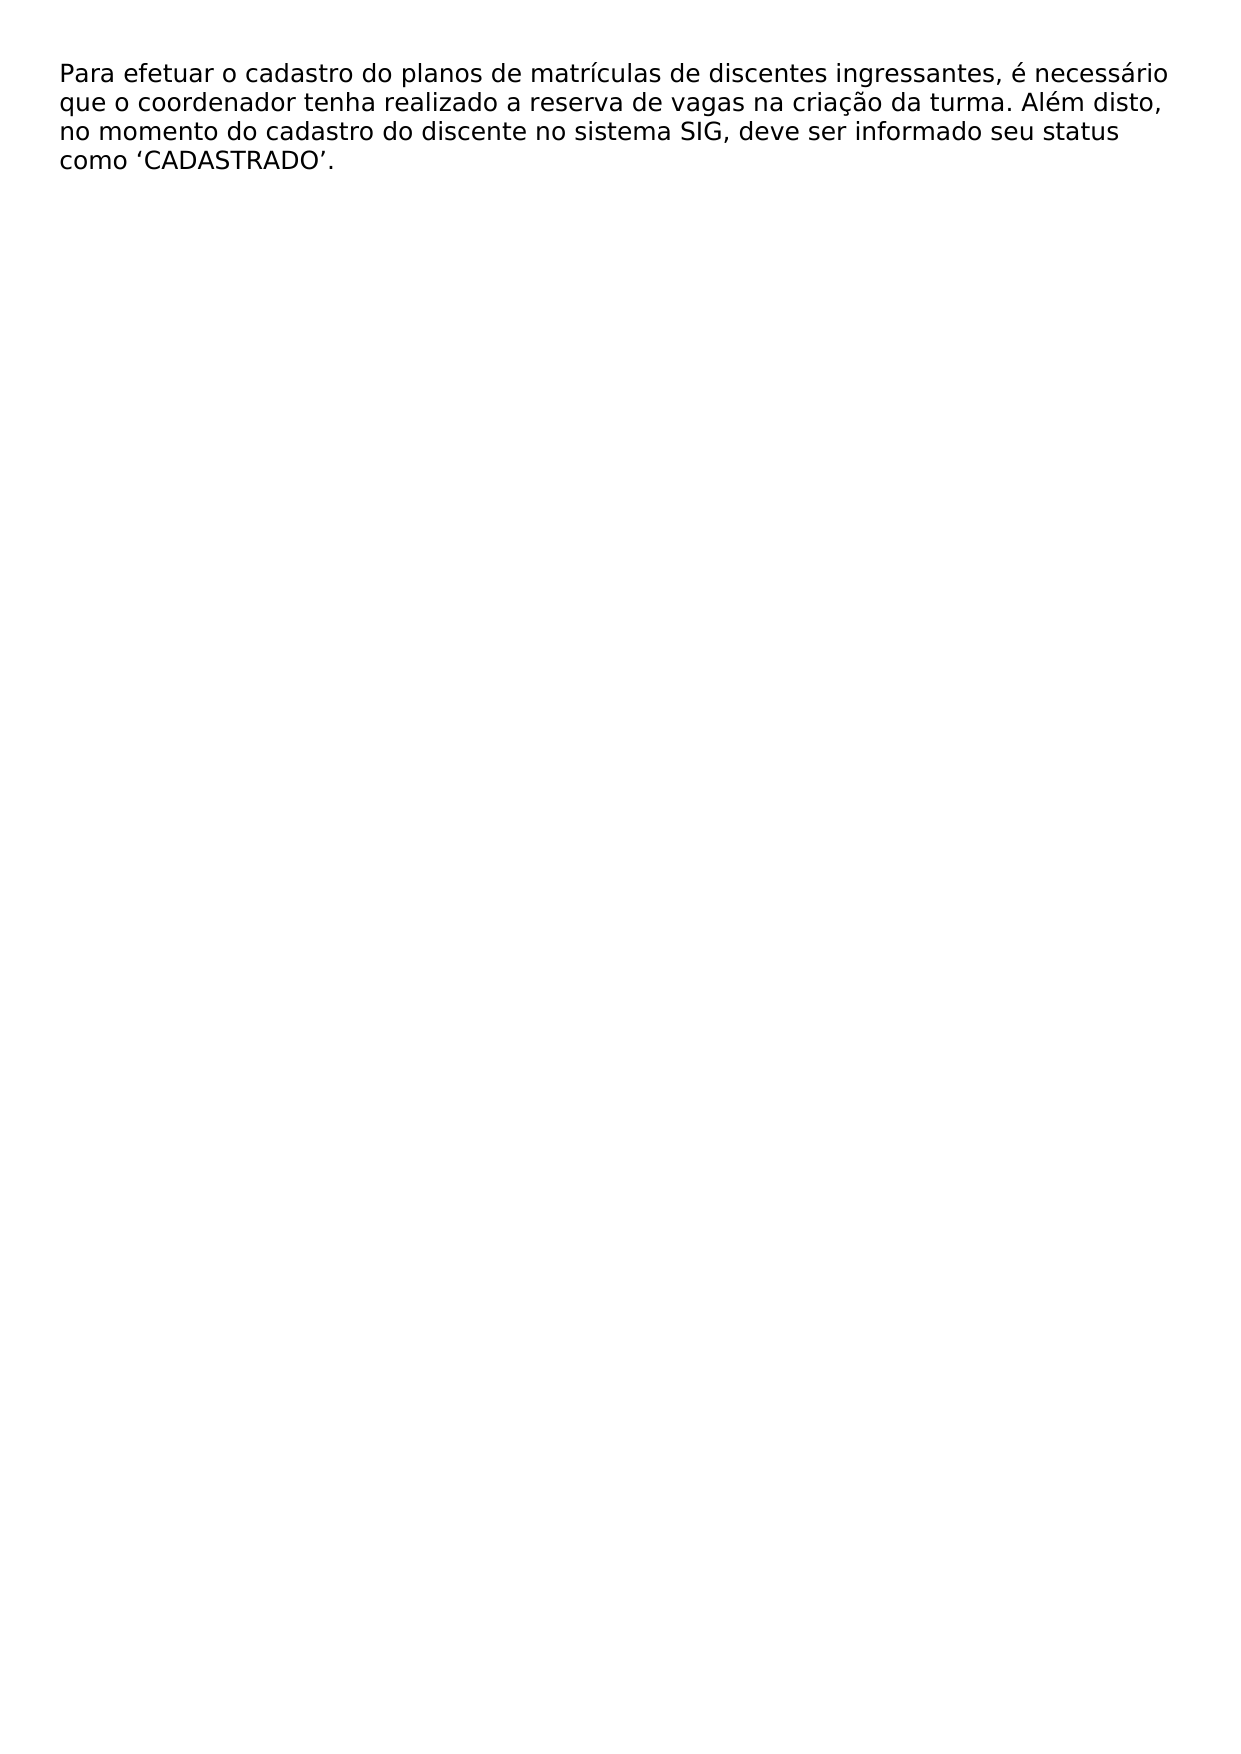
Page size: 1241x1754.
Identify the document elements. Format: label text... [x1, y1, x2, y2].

text Para efetuar o cadastro do planos de matrículas de discentes ingressantes, é necessário que o coordenador tenha realizado a reserva de vagas na criação da turma. Além disto, no momento do cadastro do discente no sistema SIG, deve ser informado seu status como ‘CADASTRADO’. [59, 59, 1181, 176]
